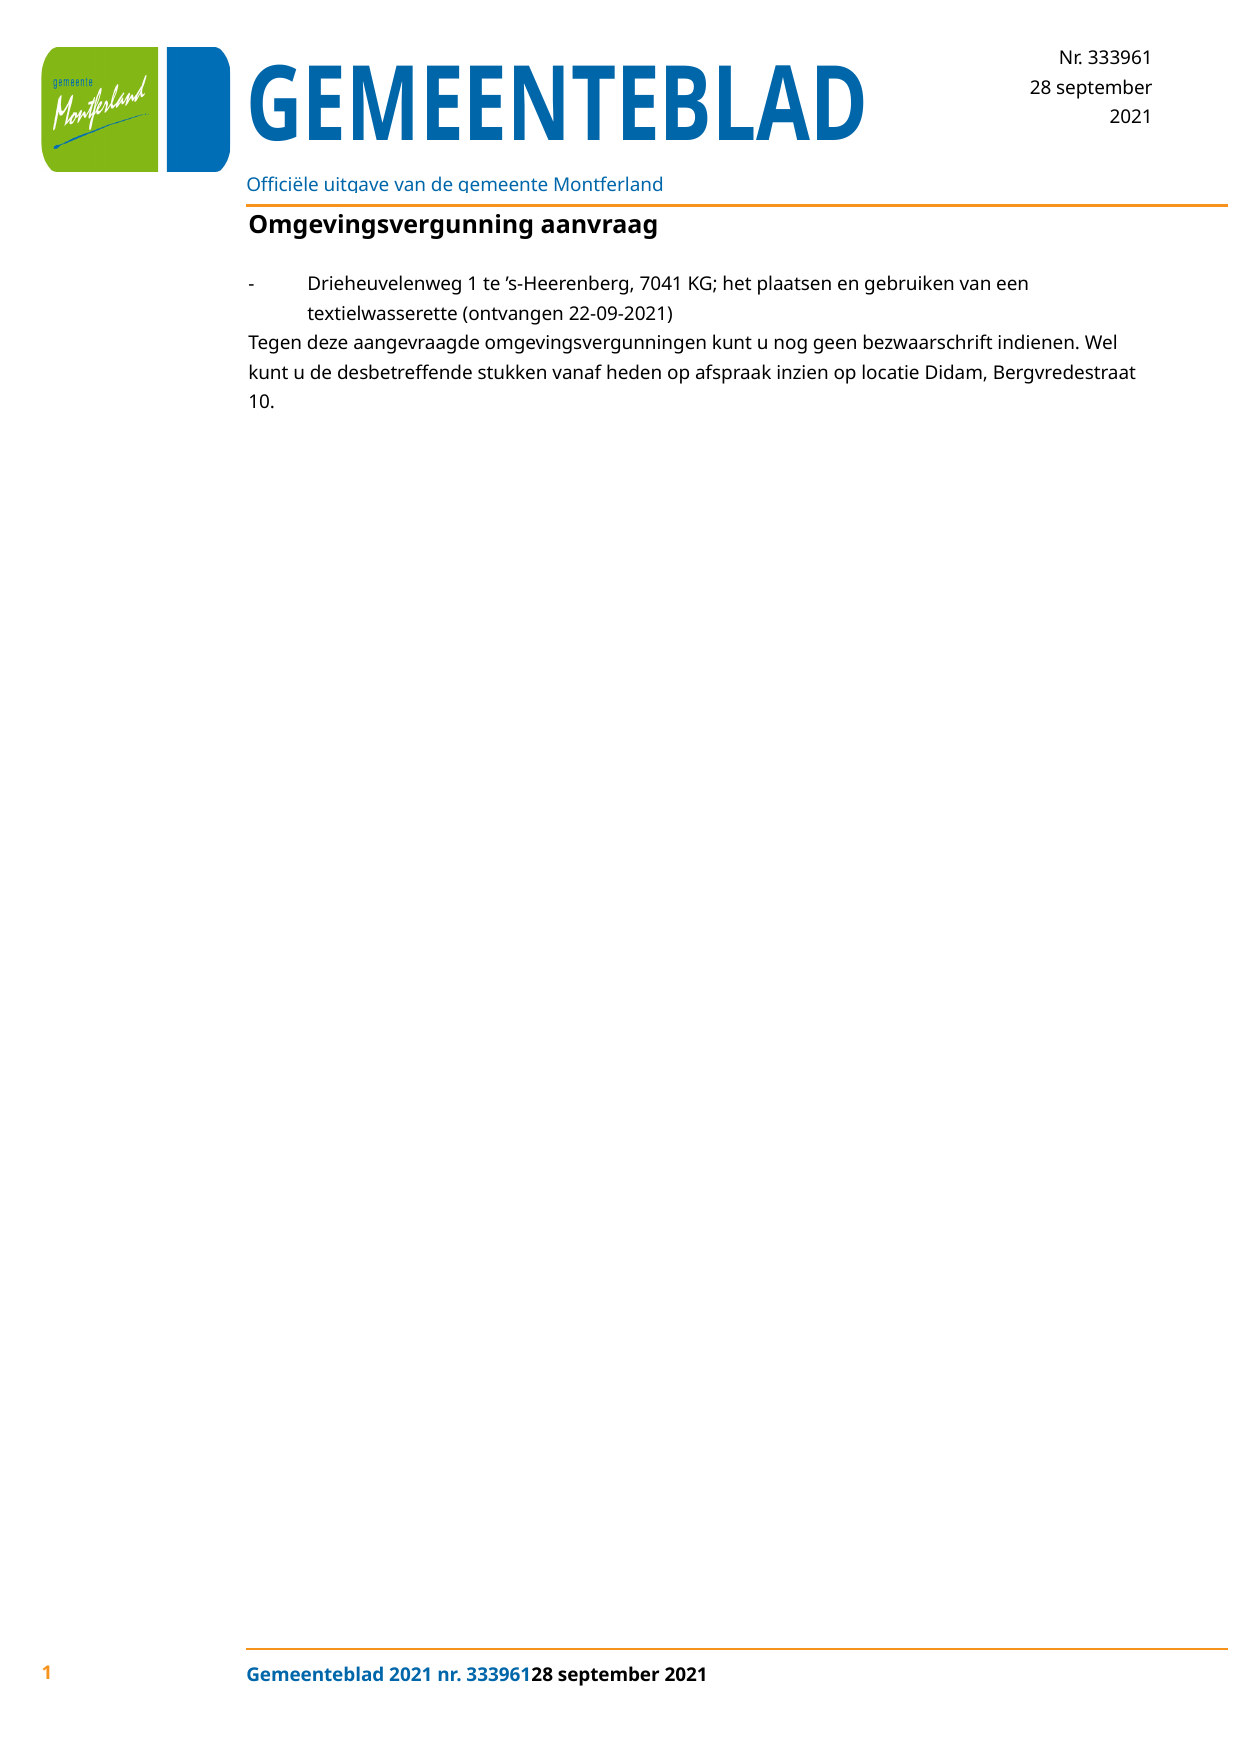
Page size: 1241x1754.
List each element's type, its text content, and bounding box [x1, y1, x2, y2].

text Tegen deze aangevraagde omgevingsvergunningen kunt u nog geen bezwaarschrift indienen. Wel kunt u de desbetreffende stukken vanaf heden op afspraak inzien op locatie Didam, Bergvredestraat 10. [248, 329, 1152, 414]
picture [41, 47, 231, 172]
text Omgevingsvergunning aanvraag [248, 207, 1152, 241]
list Drieheuvelenweg 1 te ’s-Heerenberg, 7041 KG; het plaatsen en gebruiken van een textielwasserette (ontvangen 22-09-2021) [248, 270, 1152, 326]
